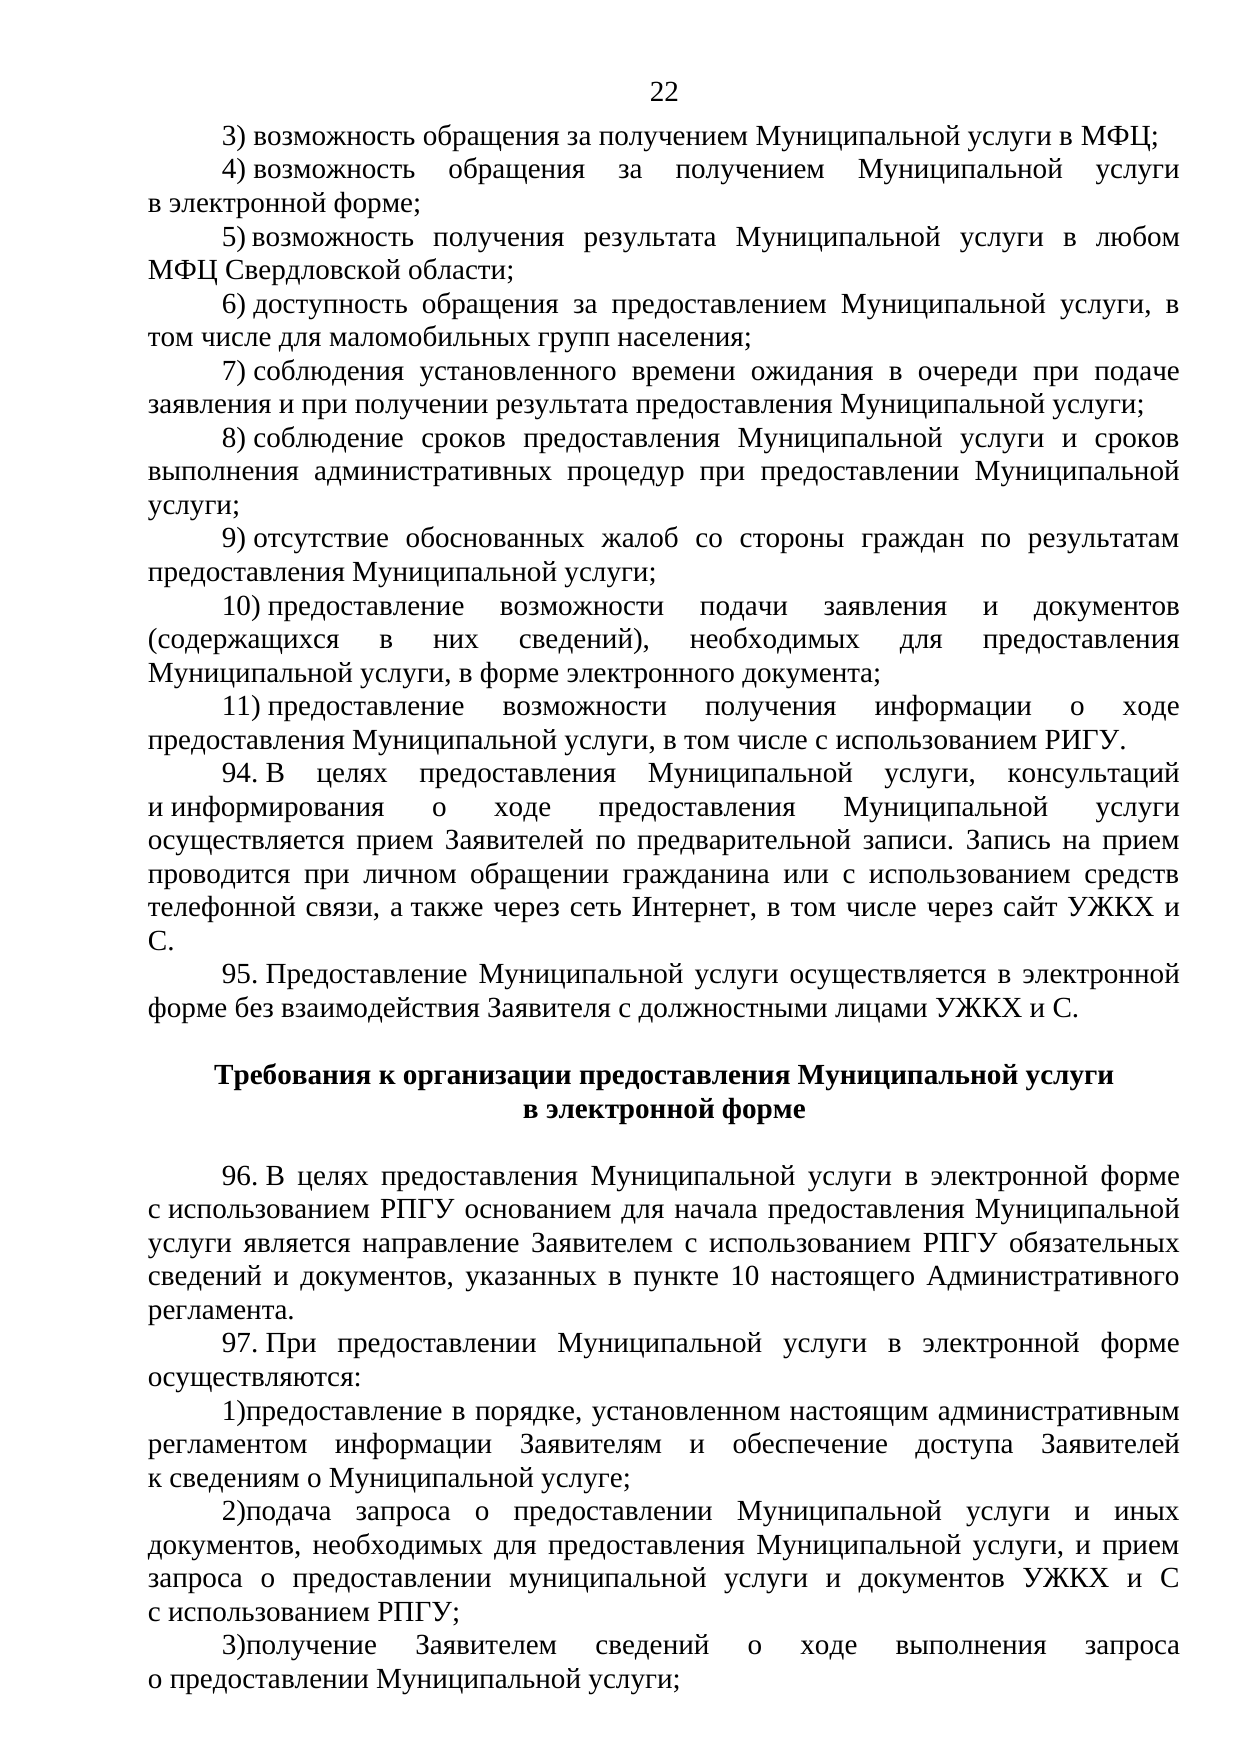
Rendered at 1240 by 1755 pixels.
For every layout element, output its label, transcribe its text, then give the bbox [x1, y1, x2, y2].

text Требования к организации предоставления Муниципальной услуги в электронной форме [148, 1057, 1181, 1124]
text 97. При предоставлении Муниципальной услуги в электронной форме осуществляются: [148, 1326, 1181, 1393]
text 96. В целях предоставления Муниципальной услуги в электронной форме с использованием РПГУ основанием для начала предоставления Муниципальной услуги является направление Заявителем с использованием РПГУ обязательных сведений и документов, указанных в пункте 10 настоящего Административного регламента. [148, 1158, 1181, 1326]
text 7) соблюдения установленного времени ожидания в очереди при подаче заявления и при получении результата предоставления Муниципальной услуги; [148, 353, 1181, 420]
text 4) возможность обращения за получением Муниципальной услуги в электронной форме; [148, 152, 1181, 219]
list подача запроса о предоставлении Муниципальной услуги и иных документов, необходимых для предоставления Муниципальной услуги, и прием запроса о предоставлении муниципальной услуги и документов УЖКХ и С с использованием РПГУ; [148, 1493, 1181, 1627]
text 95. Предоставление Муниципальной услуги осуществляется в электронной форме без взаимодействия Заявителя с должностными лицами УЖКХ и С. [148, 957, 1181, 1024]
text 5) возможность получения результата Муниципальной услуги в любом МФЦ Свердловской области; [148, 219, 1181, 286]
text 6) доступность обращения за предоставлением Муниципальной услуги, в том числе для маломобильных групп населения; [148, 286, 1181, 353]
text 3) возможность обращения за получением Муниципальной услуги в МФЦ; [148, 118, 1181, 152]
text 10) предоставление возможности подачи заявления и документов (содержащихся в них сведений), необходимых для предоставления Муниципальной услуги, в форме электронного документа; [148, 588, 1181, 688]
list получение Заявителем сведений о ходе выполнения запроса о предоставлении Муниципальной услуги; [148, 1627, 1181, 1694]
text 94. В целях предоставления Муниципальной услуги, консультаций и информирования о ходе предоставления Муниципальной услуги осуществляется прием Заявителей по предварительной записи. Запись на прием проводится при личном обращении гражданина или с использованием средств телефонной связи, а также через сеть Интернет, в том числе через сайт УЖКХ и С. [148, 755, 1181, 957]
text 11) предоставление возможности получения информации о ходе предоставления Муниципальной услуги, в том числе с использованием РИГУ. [148, 688, 1181, 755]
list предоставление в порядке, установленном настоящим административным регламентом информации Заявителям и обеспечение доступа Заявителей к сведениям о Муниципальной услуге; [148, 1393, 1181, 1493]
text 9) отсутствие обоснованных жалоб со стороны граждан по результатам предоставления Муниципальной услуги; [148, 521, 1181, 588]
text 8) соблюдение сроков предоставления Муниципальной услуги и сроков выполнения административных процедур при предоставлении Муниципальной услуги; [148, 420, 1181, 521]
